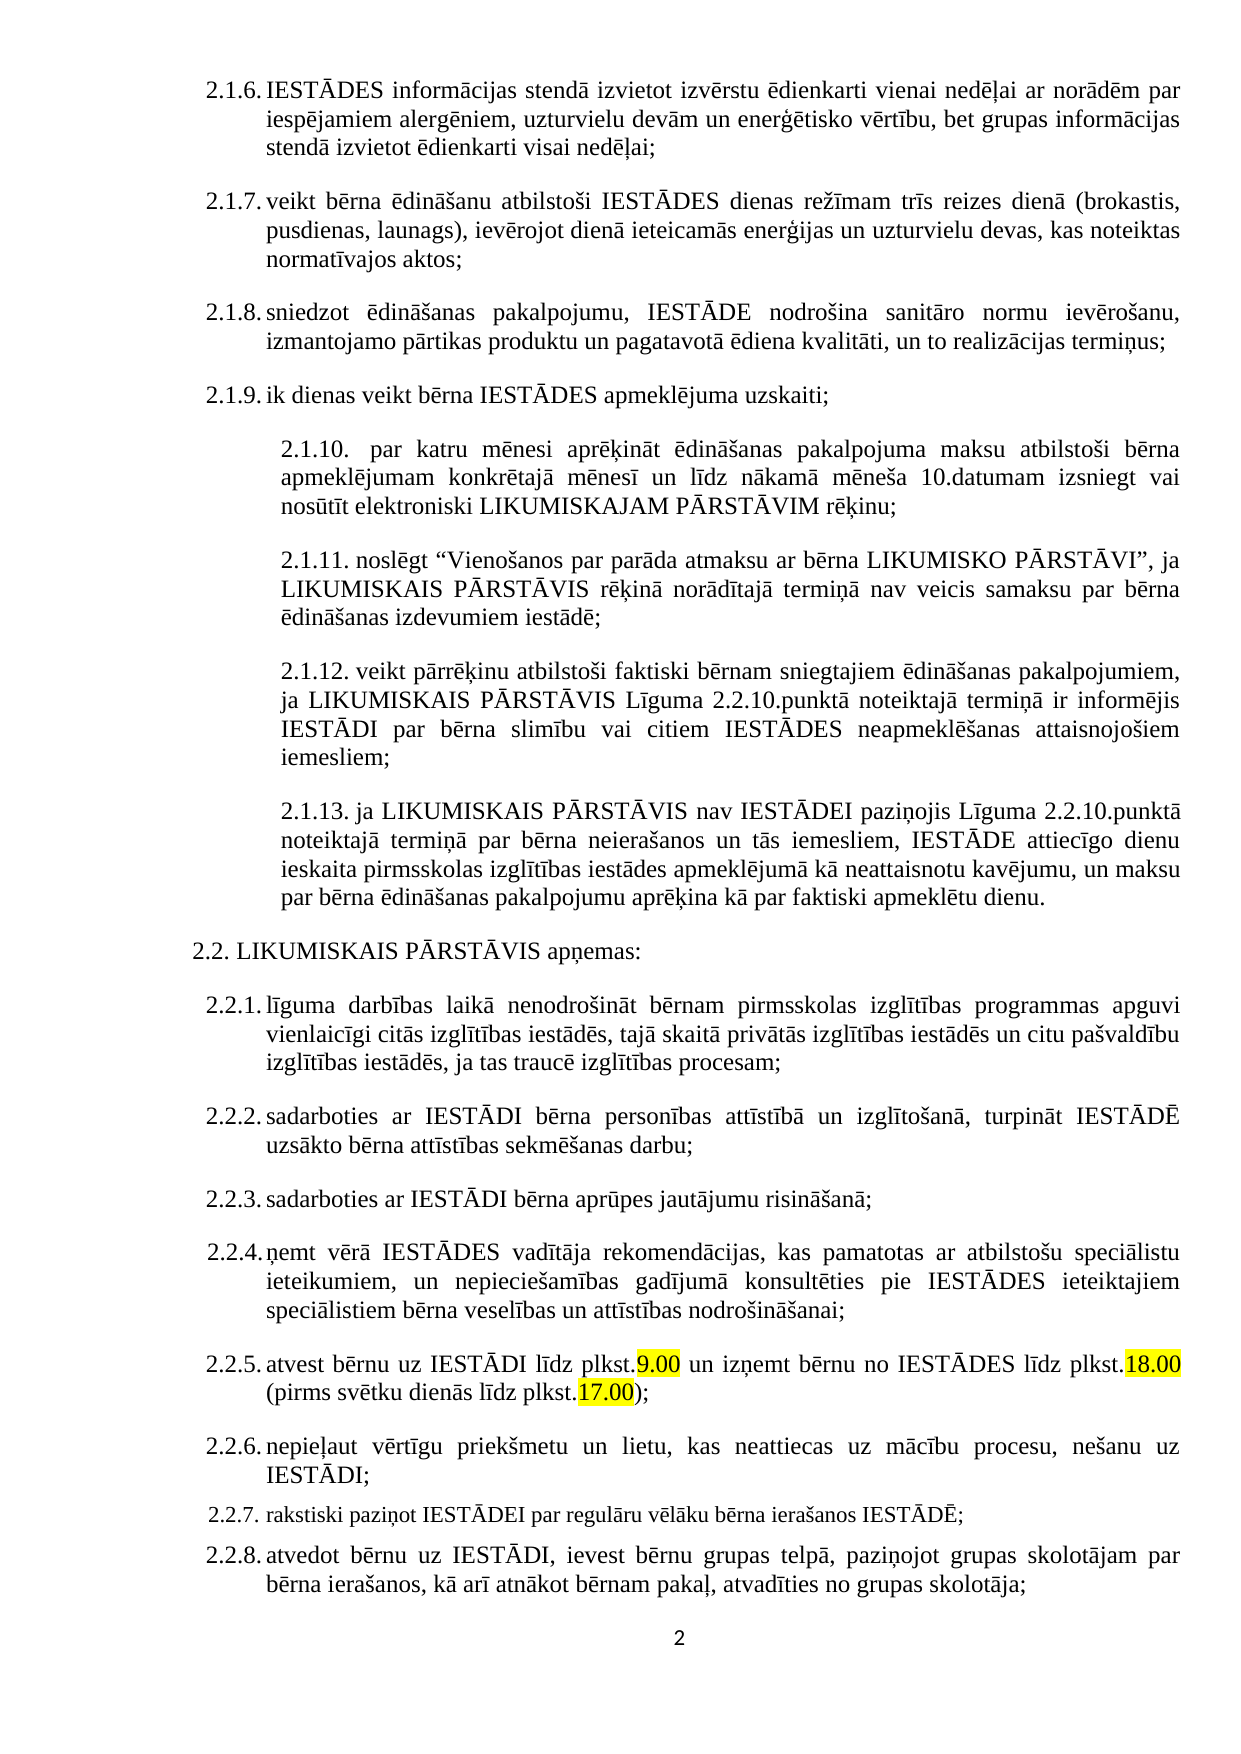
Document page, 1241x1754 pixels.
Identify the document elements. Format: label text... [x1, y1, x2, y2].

list veikt bērna ēdināšanu atbilstoši IESTĀDES dienas režīmam trīs reizes dienā (brokastis, pusdienas, launags), ievērojot dienā ieteicamās enerģijas un uzturvielu devas, kas noteiktas normatīvajos aktos; [206, 186, 1181, 272]
list ja LIKUMISKAIS PĀRSTĀVIS nav IESTĀDEI paziņojis Līguma 2.2.10.punktā noteiktajā termiņā par bērna neierašanos un tās iemesliem, IESTĀDE attiecīgo dienu ieskaita pirmsskolas izglītības iestādes apmeklējumā kā neattaisnotu kavējumu, un maksu par bērna ēdināšanas pakalpojumu aprēķina kā par faktiski apmeklētu dienu. [281, 796, 1181, 911]
list par katru mēnesi aprēķināt ēdināšanas pakalpojuma maksu atbilstoši bērna apmeklējumam konkrētajā mēnesī un līdz nākamā mēneša 10.datumam izsniegt vai nosūtīt elektroniski LIKUMISKAJAM PĀRSTĀVIM rēķinu; [281, 434, 1181, 520]
list nepieļaut vērtīgu priekšmetu un lietu, kas neattiecas uz mācību procesu, nešanu uz IESTĀDI; [206, 1431, 1181, 1489]
list atvest bērnu uz IESTĀDI līdz plkst.9.00 un izņemt bērnu no IESTĀDES līdz plkst.18.00 (pirms svētku dienās līdz plkst.17.00); [206, 1349, 1181, 1406]
list rakstiski paziņot IESTĀDEI par regulāru vēlāku bērna ierašanos IESTĀDĒ; [133, 1501, 1181, 1528]
list līguma darbības laikā nenodrošināt bērnam pirmsskolas izglītības programmas apguvi vienlaicīgi citās izglītības iestādēs, tajā skaitā privātās izglītības iestādēs un citu pašvaldību izglītības iestādēs, ja tas traucē izglītības procesam; [206, 990, 1181, 1076]
list sadarboties ar IESTĀDI bērna personības attīstībā un izglītošanā, turpināt IESTĀDĒ uzsākto bērna attīstības sekmēšanas darbu; [206, 1101, 1181, 1159]
list LIKUMISKAIS PĀRSTĀVIS apņemas: [192, 936, 1181, 965]
list ņemt vērā IESTĀDES vadītāja rekomendācijas, kas pamatotas ar atbilstošu speciālistu ieteikumiem, un nepieciešamības gadījumā konsultēties pie IESTĀDES ieteiktajiem speciālistiem bērna veselības un attīstības nodrošināšanai; [207, 1237, 1181, 1324]
list IESTĀDES informācijas stendā izvietot izvērstu ēdienkarti vienai nedēļai ar norādēm par iespējamiem alergēniem, uzturvielu devām un enerģētisko vērtību, bet grupas informācijas stendā izvietot ēdienkarti visai nedēļai; [206, 75, 1181, 161]
list noslēgt “Vienošanos par parāda atmaksu ar bērna LIKUMISKO PĀRSTĀVI”, ja LIKUMISKAIS PĀRSTĀVIS rēķinā norādītajā termiņā nav veicis samaksu par bērna ēdināšanas izdevumiem iestādē; [281, 545, 1181, 631]
list ik dienas veikt bērna IESTĀDES apmeklējuma uzskaiti; [206, 380, 1181, 409]
list veikt pārrēķinu atbilstoši faktiski bērnam sniegtajiem ēdināšanas pakalpojumiem, ja LIKUMISKAIS PĀRSTĀVIS Līguma 2.2.10.punktā noteiktajā termiņā ir informējis IESTĀDI par bērna slimību vai citiem IESTĀDES neapmeklēšanas attaisnojošiem iemesliem; [281, 656, 1181, 771]
list sniedzot ēdināšanas pakalpojumu, IESTĀDE nodrošina sanitāro normu ievērošanu, izmantojamo pārtikas produktu un pagatavotā ēdiena kvalitāti, un to realizācijas termiņus; [206, 297, 1181, 355]
list sadarboties ar IESTĀDI bērna aprūpes jautājumu risināšanā; [206, 1184, 1181, 1212]
list atvedot bērnu uz IESTĀDI, ievest bērnu grupas telpā, paziņojot grupas skolotājam par bērna ierašanos, kā arī atnākot bērnam pakaļ, atvadīties no grupas skolotāja; [206, 1540, 1181, 1598]
